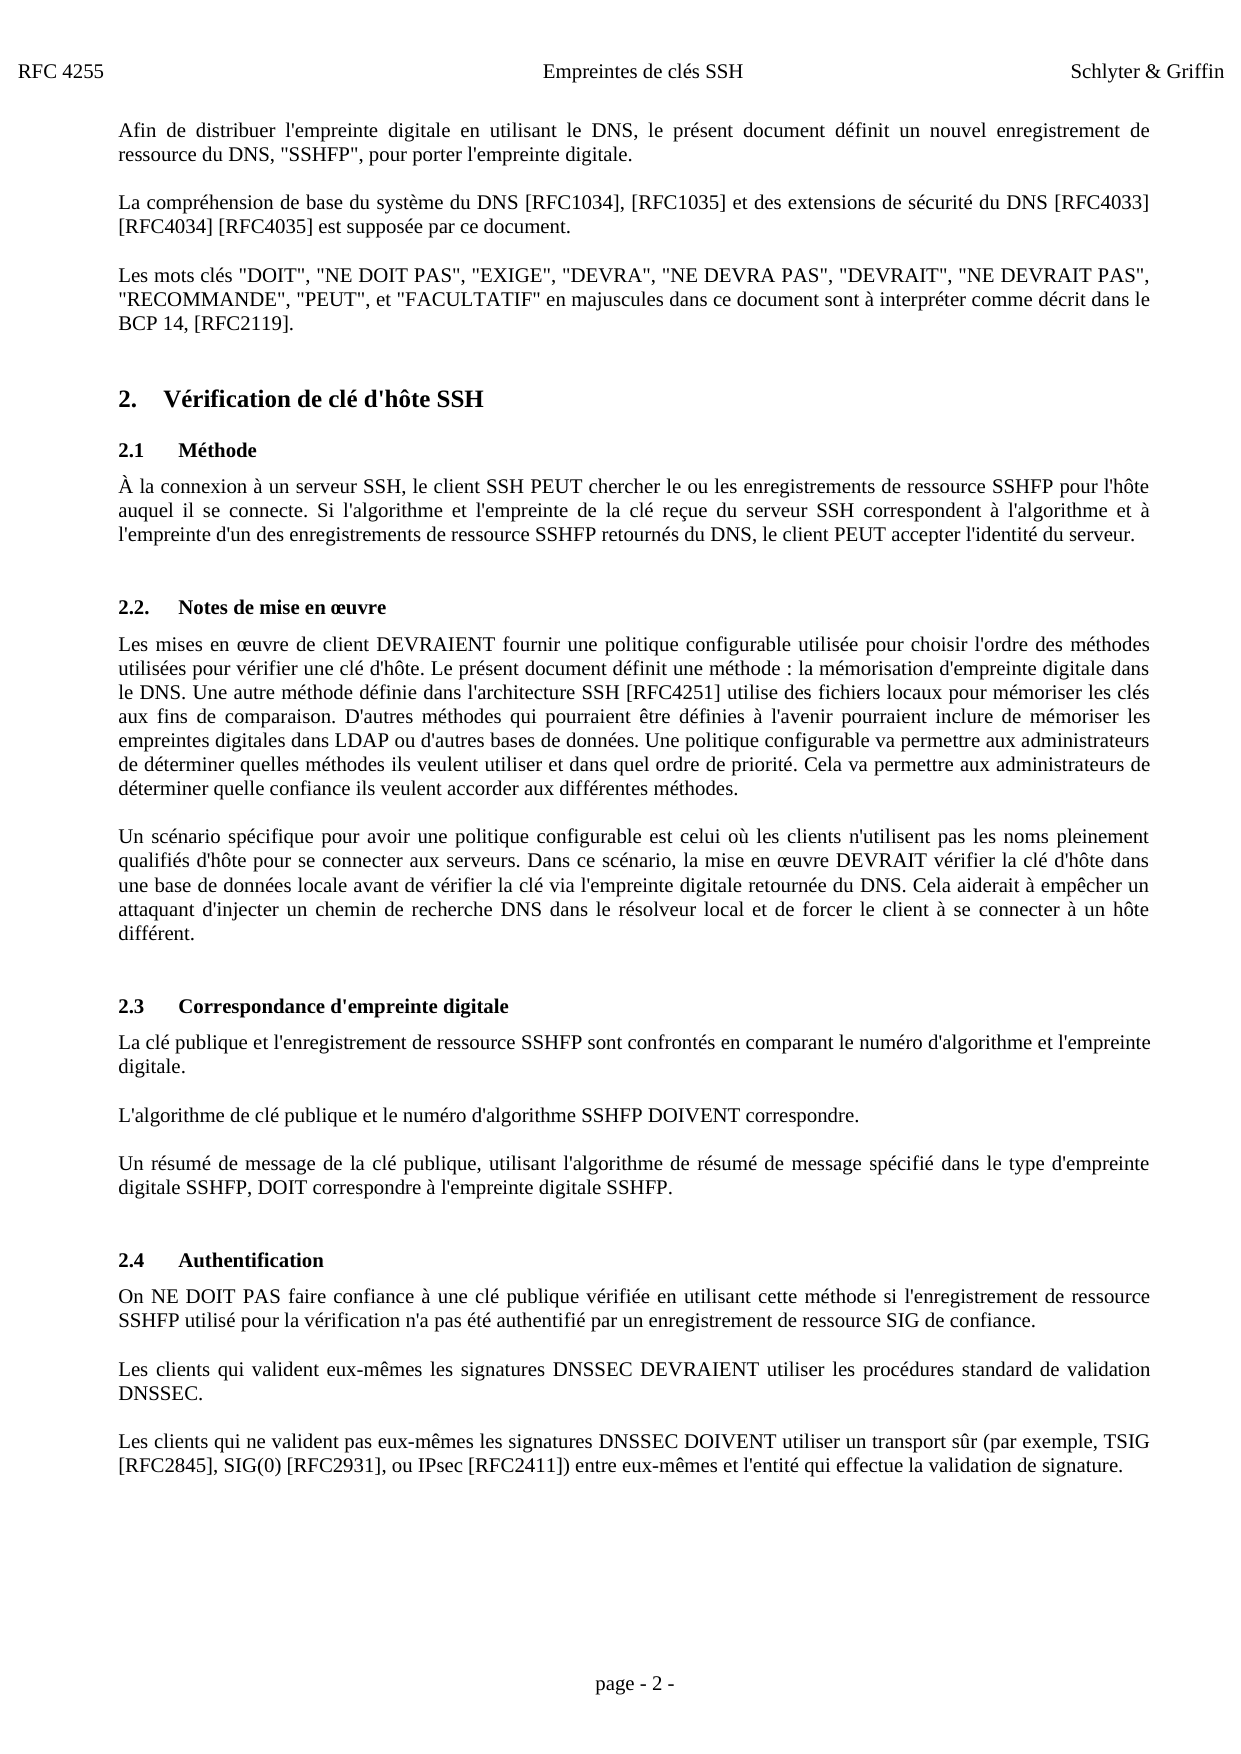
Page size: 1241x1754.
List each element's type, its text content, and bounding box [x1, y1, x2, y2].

subtitle 2.3 Correspondance d'empreinte digitale [118, 994, 1152, 1018]
subtitle 2.2. Notes de mise en œuvre [118, 595, 1152, 619]
text La compréhension de base du système du DNS [RFC1034], [RFC1035] et des extensions de sécurité du DNS [RFC4033] [RFC4034] [RFC4035] est supposée par ce document. [118, 190, 1152, 238]
text Un résumé de message de la clé publique, utilisant l'algorithme de résumé de message spécifié dans le type d'empreinte digitale SSHFP, DOIT correspondre à l'empreinte digitale SSHFP. [118, 1151, 1152, 1199]
text On NE DOIT PAS faire confiance à une clé publique vérifiée en utilisant cette méthode si l'enregistrement de ressource SSHFP utilisé pour la vérification n'a pas été authentifié par un enregistrement de ressource SIG de confiance. [118, 1284, 1152, 1332]
text Un scénario spécifique pour avoir une politique configurable est celui où les clients n'utilisent pas les noms pleinement qualifiés d'hôte pour se connecter aux serveurs. Dans ce scénario, la mise en œuvre DEVRAIT vérifier la clé d'hôte dans une base de données locale avant de vérifier la clé via l'empreinte digitale retournée du DNS. Cela aiderait à empêcher un attaquant d'injecter un chemin de recherche DNS dans le résolveur local et de forcer le client à se connecter à un hôte différent. [118, 824, 1152, 945]
text Les clients qui valident eux-mêmes les signatures DNSSEC DEVRAIENT utiliser les procédures standard de validation DNSSEC. [118, 1357, 1152, 1405]
subtitle 2.1 Méthode [118, 437, 1152, 462]
text À la connexion à un serveur SSH, le client SSH PEUT chercher le ou les enregistrements de ressource SSHFP pour l'hôte auquel il se connecte. Si l'algorithme et l'empreinte de la clé reçue du serveur SSH correspondent à l'algorithme et à l'empreinte d'un des enregistrements de ressource SSHFP retournés du DNS, le client PEUT accepter l'identité du serveur. [118, 474, 1152, 546]
text La clé publique et l'enregistrement de ressource SSHFP sont confrontés en comparant le numéro d'algorithme et l'empreinte digitale. [118, 1030, 1152, 1078]
subtitle 2. Vérification de clé d'hôte SSH [118, 384, 1152, 412]
text L'algorithme de clé publique et le numéro d'algorithme SSHFP DOIVENT correspondre. [118, 1102, 1152, 1127]
text Les mots clés "DOIT", "NE DOIT PAS", "EXIGE", "DEVRA", "NE DEVRA PAS", "DEVRAIT", "NE DEVRAIT PAS", "RECOMMANDE", "PEUT", et "FACULTATIF" en majuscules dans ce document sont à interpréter comme décrit dans le BCP 14, [RFC2119]. [118, 262, 1152, 335]
text Les clients qui ne valident pas eux-mêmes les signatures DNSSEC DOIVENT utiliser un transport sûr (par exemple, TSIG [RFC2845], SIG(0) [RFC2931], ou IPsec [RFC2411]) entre eux-mêmes et l'entité qui effectue la validation de signature. [118, 1429, 1152, 1477]
subtitle 2.4 Authentification [118, 1248, 1152, 1272]
text Les mises en œuvre de client DEVRAIENT fournir une politique configurable utilisée pour choisir l'ordre des méthodes utilisées pour vérifier une clé d'hôte. Le présent document définit une méthode : la mémorisation d'empreinte digitale dans le DNS. Une autre méthode définie dans l'architecture SSH [RFC4251] utilise des fichiers locaux pour mémoriser les clés aux fins de comparaison. D'autres méthodes qui pourraient être définies à l'avenir pourraient inclure de mémoriser les empreintes digitales dans LDAP ou d'autres bases de données. Une politique configurable va permettre aux administrateurs de déterminer quelles méthodes ils veulent utiliser et dans quel ordre de priorité. Cela va permettre aux administrateurs de déterminer quelle confiance ils veulent accorder aux différentes méthodes. [118, 632, 1152, 800]
text Afin de distribuer l'empreinte digitale en utilisant le DNS, le présent document définit un nouvel enregistrement de ressource du DNS, "SSHFP", pour porter l'empreinte digitale. [118, 118, 1152, 166]
